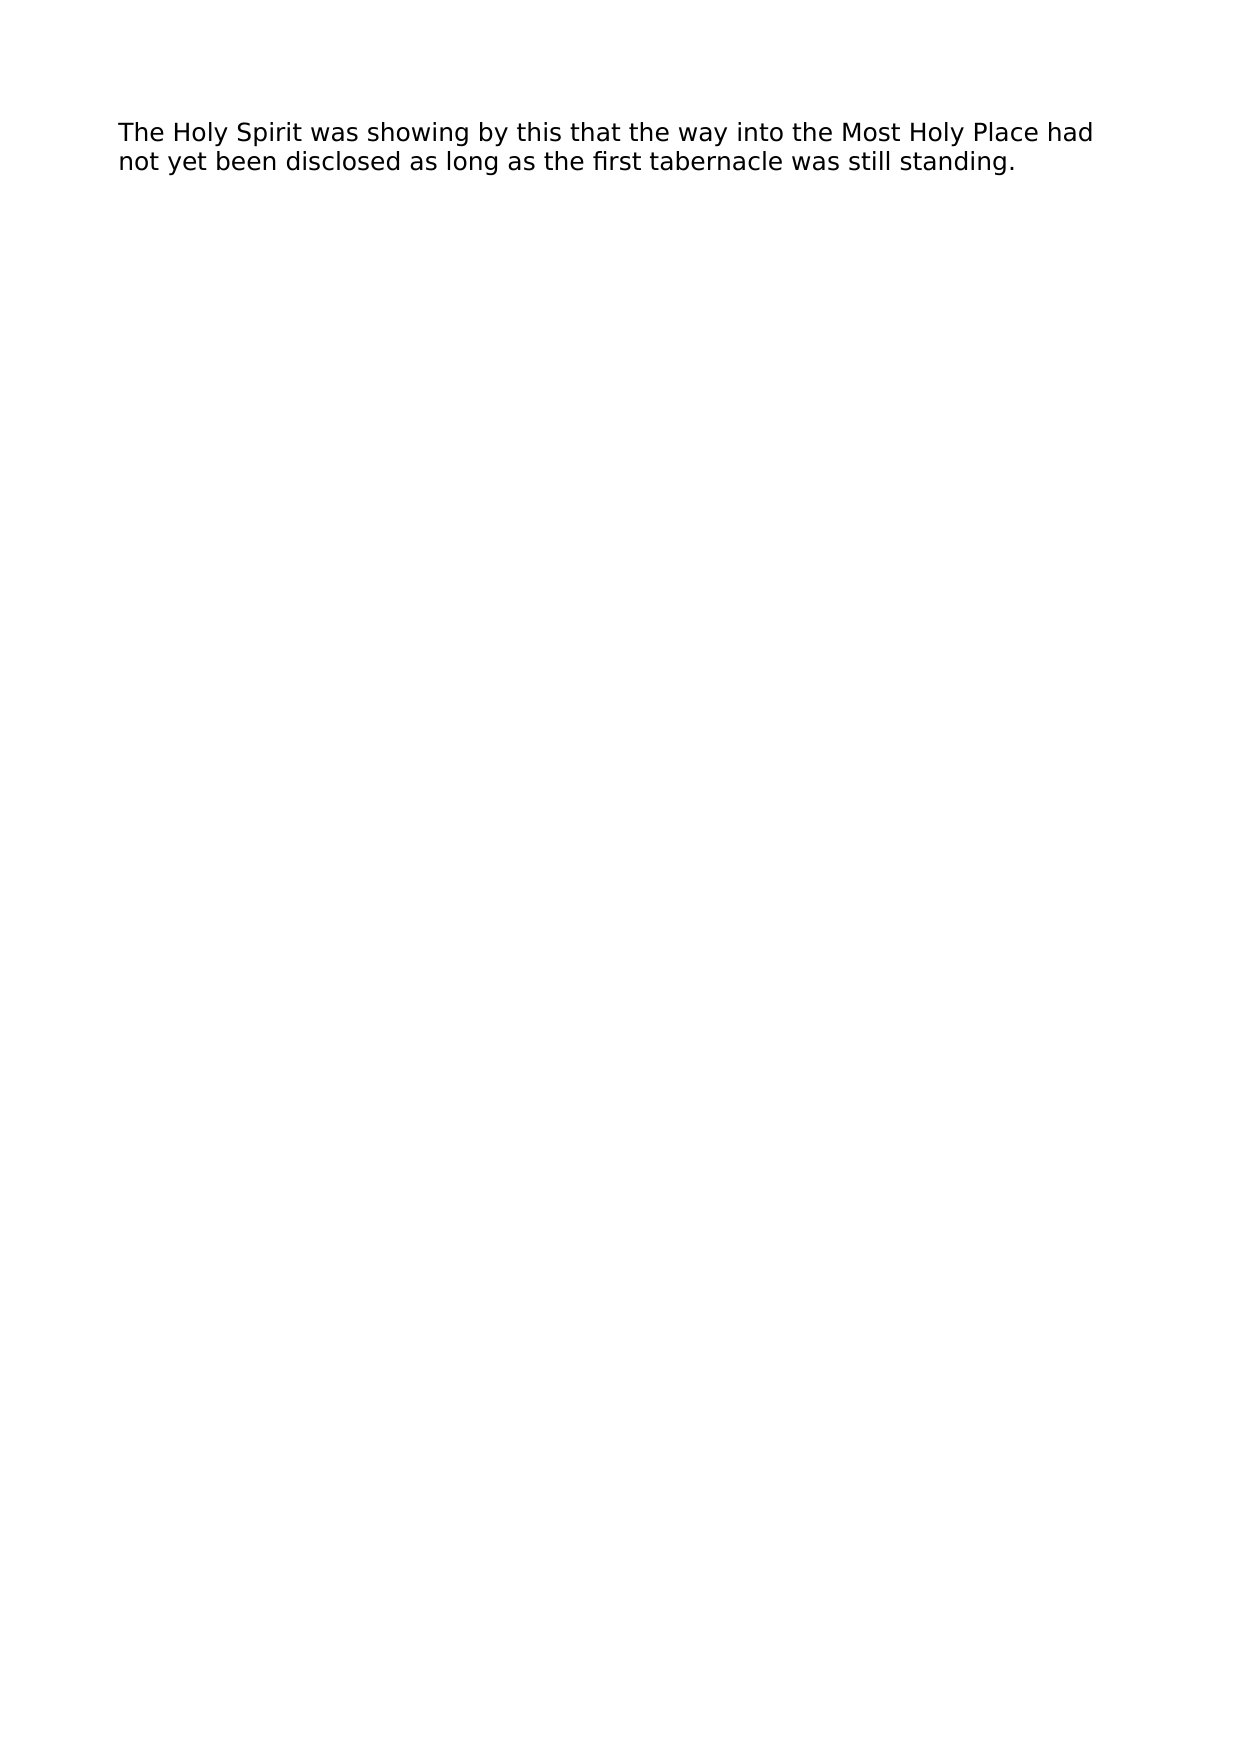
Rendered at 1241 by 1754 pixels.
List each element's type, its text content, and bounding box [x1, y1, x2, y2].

text The Holy Spirit was showing by this that the way into the Most Holy Place had not yet been disclosed as long as the first tabernacle was still standing. [118, 118, 1122, 176]
